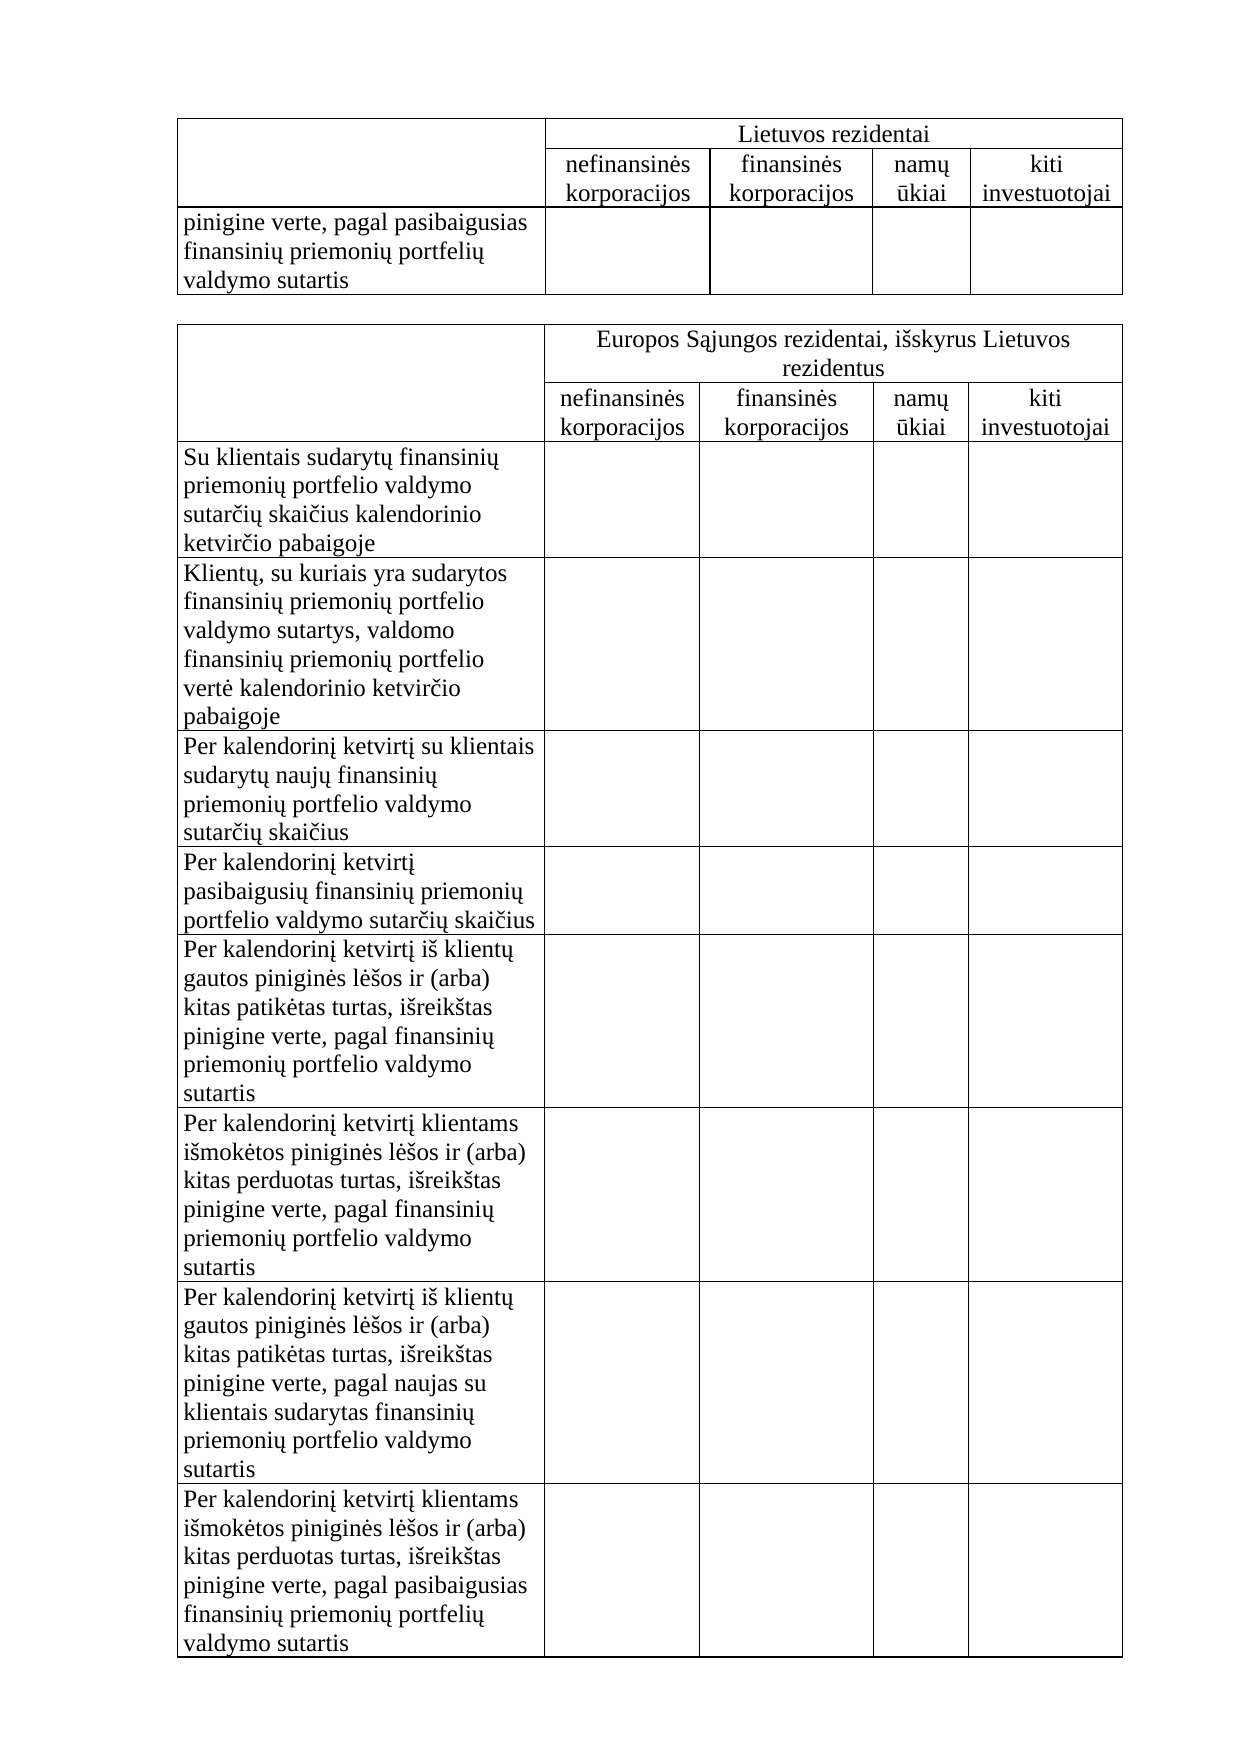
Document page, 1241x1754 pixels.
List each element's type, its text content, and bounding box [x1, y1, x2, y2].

table_cell [546, 208, 709, 294]
table_cell finansinės korporacijos [711, 149, 872, 206]
table_cell kiti investuotojai [971, 149, 1122, 206]
table_cell [700, 1484, 873, 1656]
table_cell [969, 442, 1122, 557]
table_cell [874, 935, 968, 1107]
table_cell [969, 935, 1122, 1107]
table_cell [700, 935, 873, 1107]
table_cell [711, 208, 872, 294]
table_cell [874, 1282, 968, 1483]
table_cell [545, 558, 699, 730]
table_cell [969, 558, 1122, 730]
table_cell [969, 731, 1122, 846]
table_cell [873, 208, 970, 294]
table_cell [545, 1282, 699, 1483]
table_cell [969, 1484, 1122, 1656]
table_cell [545, 442, 699, 557]
table_cell [700, 1282, 873, 1483]
table_cell pinigine verte, pagal pasibaigusias finansinių priemonių portfelių valdymo sutartis [178, 208, 545, 294]
table_cell [545, 1484, 699, 1656]
table_cell [971, 208, 1122, 294]
table_cell [874, 558, 968, 730]
table_cell [700, 847, 873, 933]
table_cell nefinansinės korporacijos [546, 149, 709, 206]
table_cell [545, 1108, 699, 1281]
table_cell Per kalendorinį ketvirtį su klientais sudarytų naujų finansinių priemonių portfelio valdymo sutarčių skaičius [178, 731, 544, 846]
table_header Lietuvos rezidentai [546, 119, 1122, 148]
table_cell [700, 731, 873, 846]
table_cell [874, 1108, 968, 1281]
table_cell nefinansinės korporacijos [545, 383, 699, 441]
table_cell Su klientais sudarytų finansinių priemonių portfelio valdymo sutarčių skaičius kalendorinio ketvirčio pabaigoje [178, 442, 544, 557]
table_cell Per kalendorinį ketvirtį iš klientų gautos piniginės lėšos ir (arba) kitas patikėtas turtas, išreikštas pinigine verte, pagal finansinių priemonių portfelio valdymo sutartis [178, 935, 544, 1107]
table_header [178, 325, 544, 441]
table_cell [545, 935, 699, 1107]
table_cell finansinės korporacijos [700, 383, 873, 441]
table_cell [874, 847, 968, 933]
table_cell [874, 442, 968, 557]
table_cell Klientų, su kuriais yra sudarytos finansinių priemonių portfelio valdymo sutartys, valdomo finansinių priemonių portfelio vertė kalendorinio ketvirčio pabaigoje [178, 558, 544, 730]
table_cell [969, 1108, 1122, 1281]
table_cell Per kalendorinį ketvirtį klientams išmokėtos piniginės lėšos ir (arba) kitas perduotas turtas, išreikštas pinigine verte, pagal pasibaigusias finansinių priemonių portfelių valdymo sutartis [178, 1484, 544, 1656]
table_cell [545, 731, 699, 846]
table_cell kiti investuotojai [969, 383, 1122, 441]
table_cell [545, 847, 699, 933]
table_cell Per kalendorinį ketvirtį klientams išmokėtos piniginės lėšos ir (arba) kitas perduotas turtas, išreikštas pinigine verte, pagal finansinių priemonių portfelio valdymo sutartis [178, 1108, 544, 1281]
table_cell [874, 1484, 968, 1656]
table_cell [969, 847, 1122, 933]
table_header Europos Sąjungos rezidentai, išskyrus Lietuvos rezidentus [545, 325, 1122, 382]
table_cell [700, 1108, 873, 1281]
table_cell Per kalendorinį ketvirtį pasibaigusių finansinių priemonių portfelio valdymo sutarčių skaičius [178, 847, 544, 933]
table_cell Per kalendorinį ketvirtį iš klientų gautos piniginės lėšos ir (arba) kitas patikėtas turtas, išreikštas pinigine verte, pagal naujas su klientais sudarytas finansinių priemonių portfelio valdymo sutartis [178, 1282, 544, 1483]
table_cell namų ūkiai [874, 383, 968, 441]
table_cell [700, 558, 873, 730]
table_cell [700, 442, 873, 557]
table_header [178, 119, 545, 206]
table_cell [874, 731, 968, 846]
table_cell [969, 1282, 1122, 1483]
table_cell namų ūkiai [873, 149, 970, 206]
